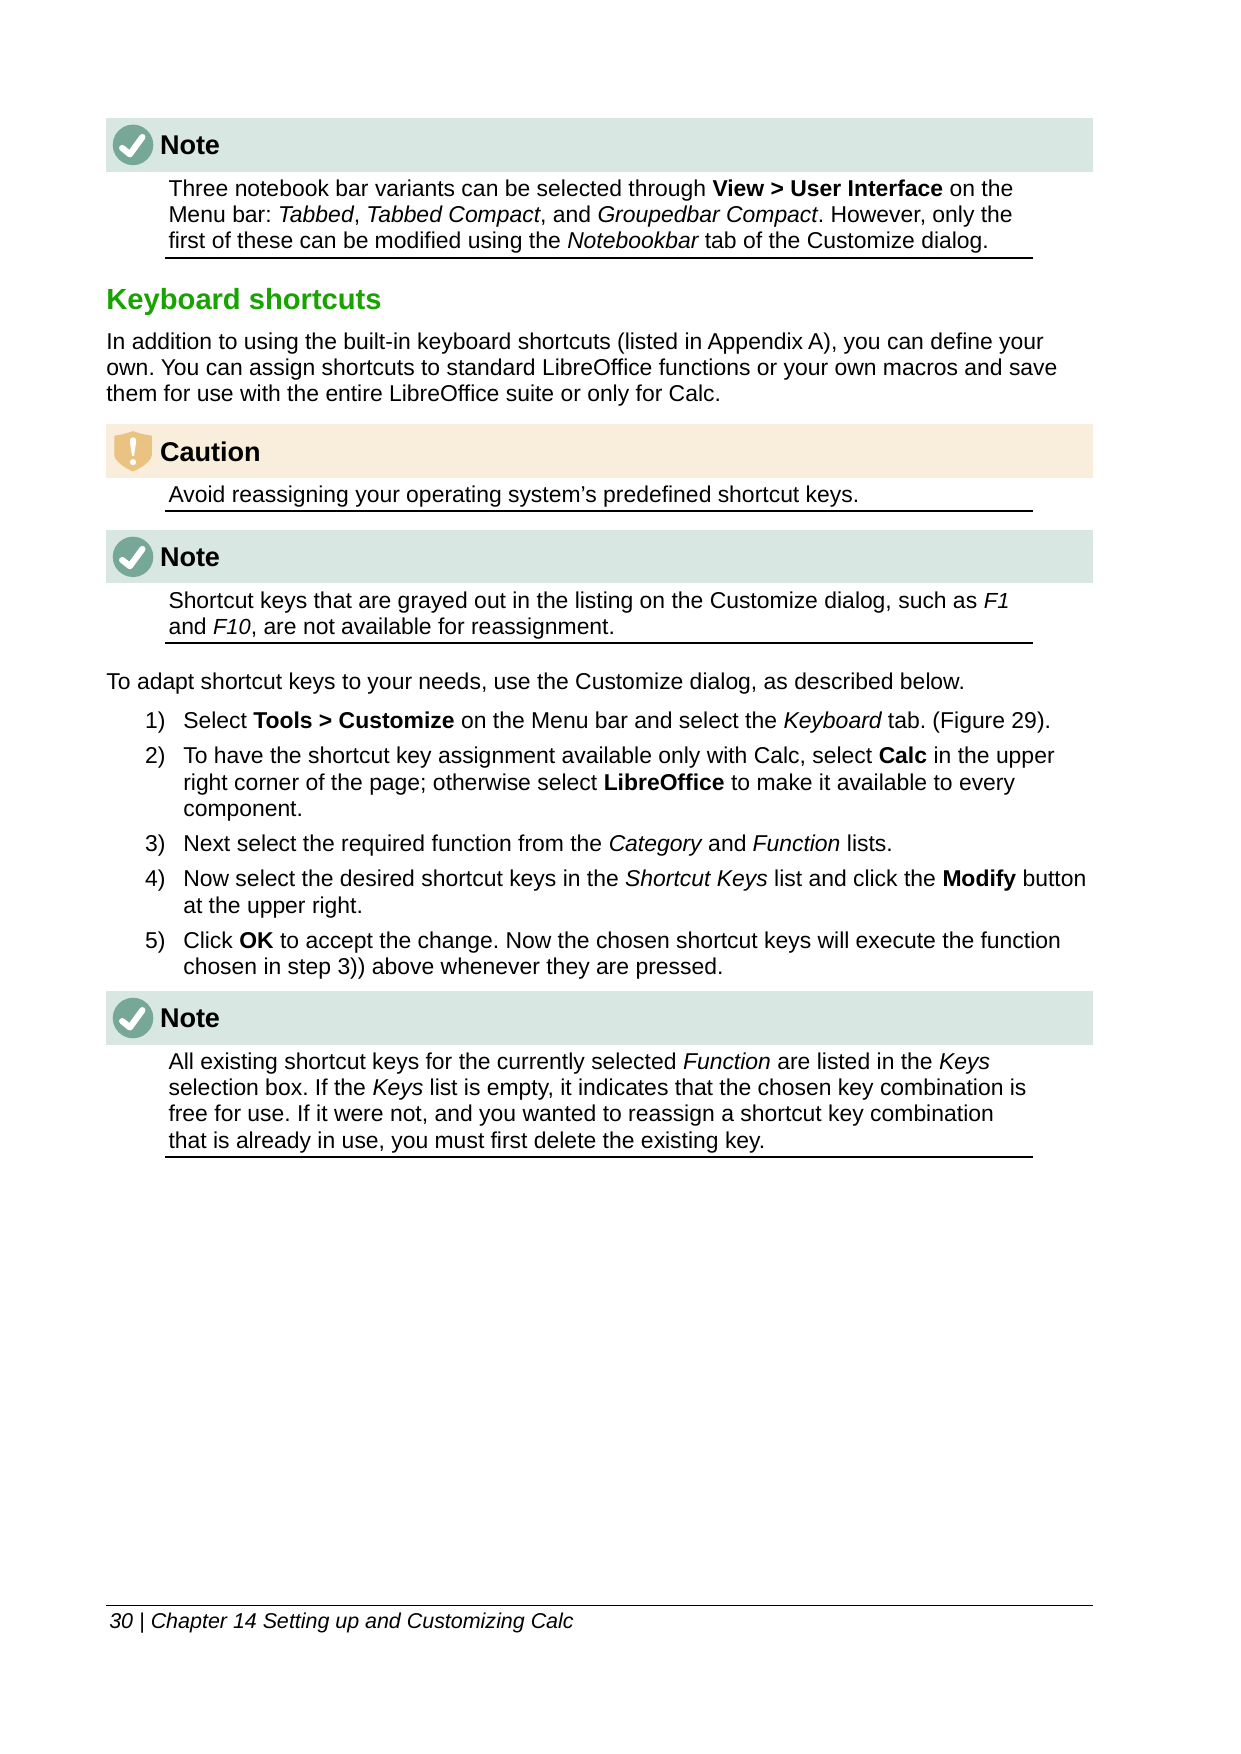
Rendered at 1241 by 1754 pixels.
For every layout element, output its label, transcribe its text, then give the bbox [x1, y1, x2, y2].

list To have the shortcut key assignment available only with Calc, select Calc in the upper right corner of the page; otherwise select LibreOffice to make it available to every component. [165, 742, 1093, 821]
text Shortcut keys that are grayed out in the listing on the Customize dialog, such as F1 and F10, are not available for reassignment. [165, 583, 1033, 642]
text Avoid reassigning your operating system’s predefined shortcut keys. [165, 478, 1033, 510]
subtitle Note [106, 118, 1093, 172]
list Click OK to accept the change. Now the chosen shortcut keys will execute the function chosen in step 3) above whenever they are pressed. [165, 927, 1093, 979]
subtitle Caution [106, 424, 1093, 478]
list Next select the required function from the Category and Function lists. [165, 830, 1093, 856]
text Three notebook bar variants can be selected through View > User Interface on the Menu bar: Tabbed, Tabbed Compact, and Groupedbar Compact. However, only the first of these can be modified using the Notebookbar tab of the Customize dialog. [165, 172, 1033, 257]
text In addition to using the built-in keyboard shortcuts (listed in Appendix A), you can define your own. You can assign shortcuts to standard LibreOffice functions or your own macros and save them for use with the entire LibreOffice suite or only for Calc. [106, 328, 1093, 407]
text All existing shortcut keys for the currently selected Function are listed in the Keys selection box. If the Keys list is empty, it indicates that the chosen key combination is free for use. If it were not, and you wanted to reassign a shortcut key combination that is already in use, you must first delete the existing key. [165, 1045, 1033, 1156]
subtitle Keyboard shortcuts [106, 282, 1093, 316]
subtitle Note [106, 530, 1093, 583]
subtitle Note [106, 991, 1093, 1045]
list Select Tools > Customize on the Menu bar and select the Keyboard tab. (Figure 29). [165, 707, 1093, 733]
list Now select the desired shortcut keys in the Shortcut Keys list and click the Modify button at the upper right. [165, 865, 1093, 918]
text To adapt shortcut keys to your needs, use the Customize dialog, as described below. [106, 668, 1093, 694]
